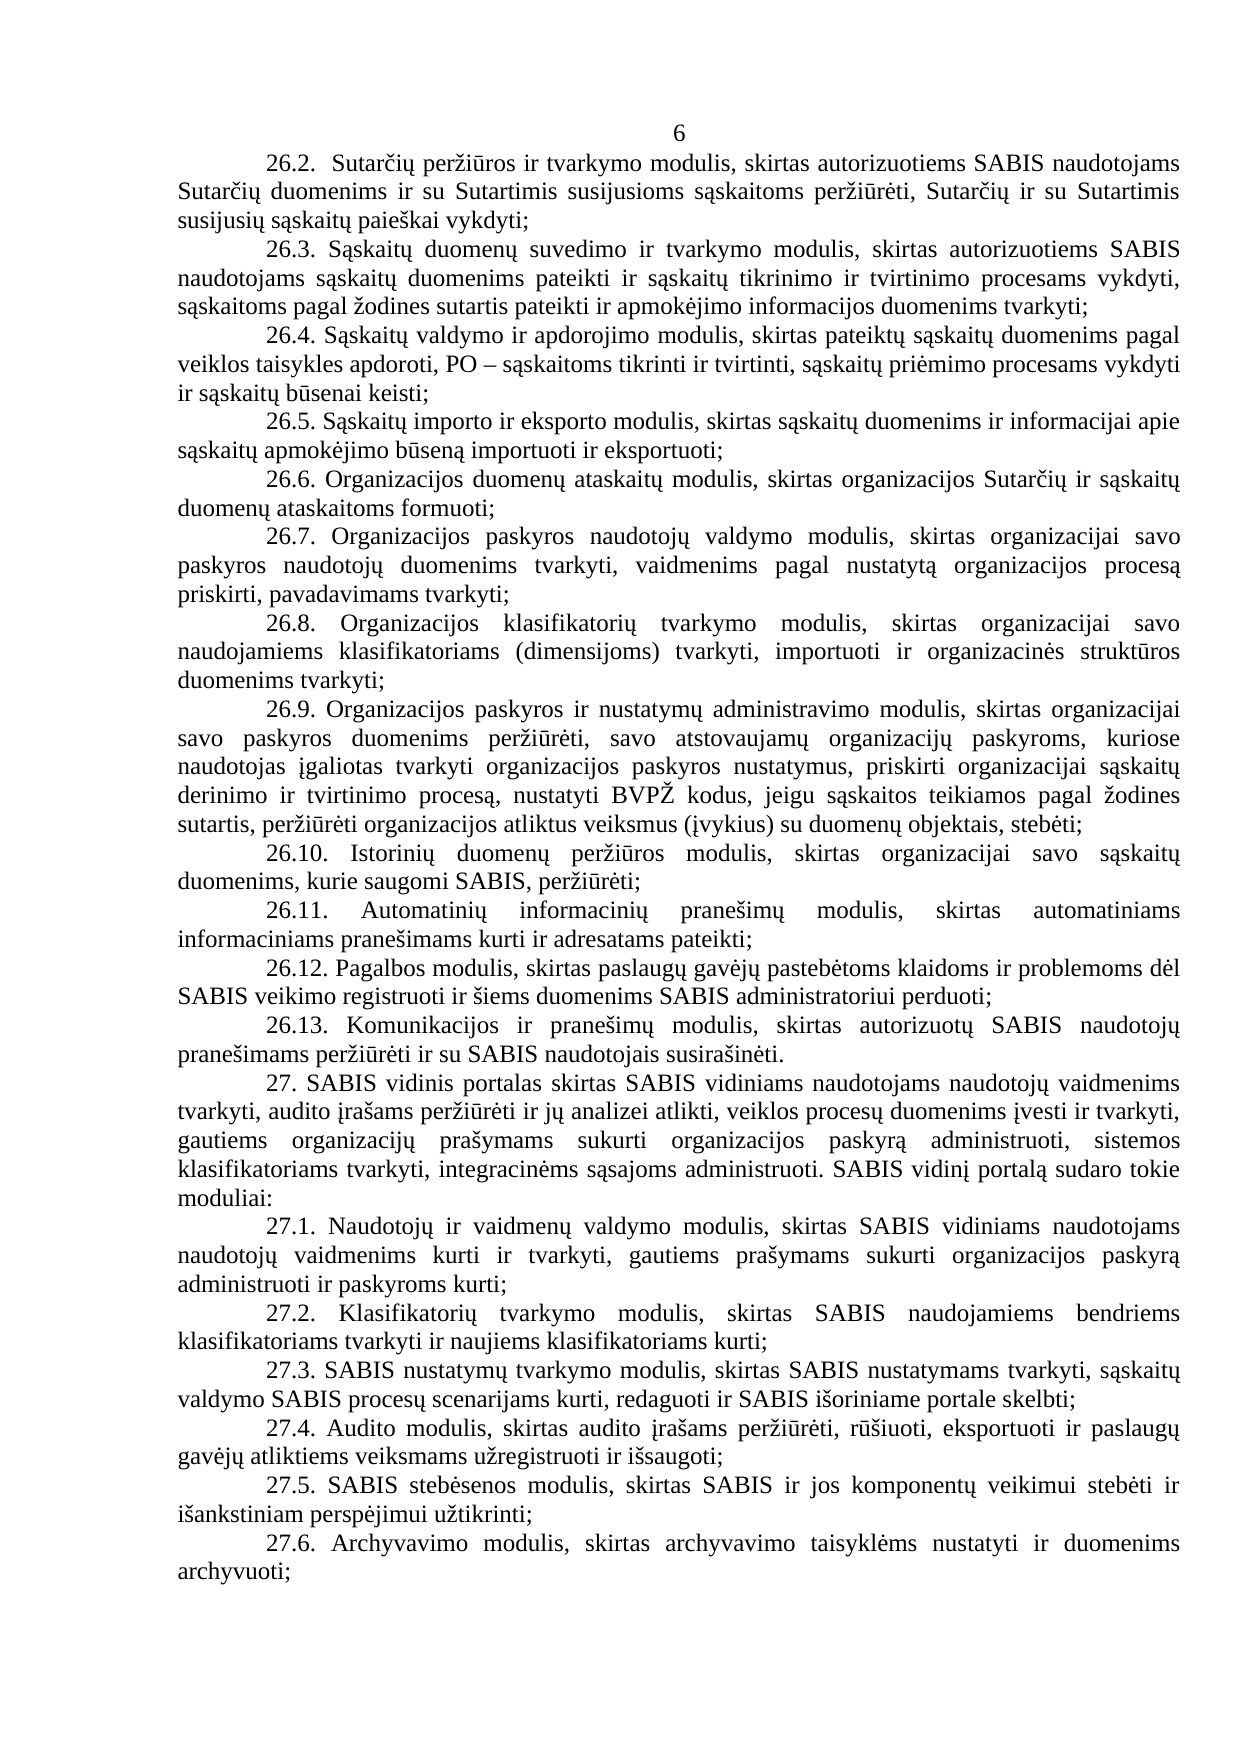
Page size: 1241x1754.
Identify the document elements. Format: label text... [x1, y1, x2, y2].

text 26.13. Komunikacijos ir pranešimų modulis, skirtas autorizuotų SABIS naudotojų pranešimams peržiūrėti ir su SABIS naudotojais susirašinėti. [177, 1010, 1181, 1068]
text 27.1. Naudotojų ir vaidmenų valdymo modulis, skirtas SABIS vidiniams naudotojams naudotojų vaidmenims kurti ir tvarkyti, gautiems prašymams sukurti organizacijos paskyrą administruoti ir paskyroms kurti; [177, 1211, 1181, 1298]
text 27.3. SABIS nustatymų tvarkymo modulis, skirtas SABIS nustatymams tvarkyti, sąskaitų valdymo SABIS procesų scenarijams kurti, redaguoti ir SABIS išoriniame portale skelbti; [177, 1355, 1181, 1413]
text 27.2. Klasifikatorių tvarkymo modulis, skirtas SABIS naudojamiems bendriems klasifikatoriams tvarkyti ir naujiems klasifikatoriams kurti; [177, 1298, 1181, 1355]
text 26.7. Organizacijos paskyros naudotojų valdymo modulis, skirtas organizacijai savo paskyros naudotojų duomenims tvarkyti, vaidmenims pagal nustatytą organizacijos procesą priskirti, pavadavimams tvarkyti; [177, 521, 1181, 608]
text 26.3. Sąskaitų duomenų suvedimo ir tvarkymo modulis, skirtas autorizuotiems SABIS naudotojams sąskaitų duomenims pateikti ir sąskaitų tikrinimo ir tvirtinimo procesams vykdyti, sąskaitoms pagal žodines sutartis pateikti ir apmokėjimo informacijos duomenims tvarkyti; [177, 234, 1181, 320]
text 26.12. Pagalbos modulis, skirtas paslaugų gavėjų pastebėtoms klaidoms ir problemoms dėl SABIS veikimo registruoti ir šiems duomenims SABIS administratoriui perduoti; [177, 953, 1181, 1010]
text 27. SABIS vidinis portalas skirtas SABIS vidiniams naudotojams naudotojų vaidmenims tvarkyti, audito įrašams peržiūrėti ir jų analizei atlikti, veiklos procesų duomenims įvesti ir tvarkyti, gautiems organizacijų prašymams sukurti organizacijos paskyrą administruoti, sistemos klasifikatoriams tvarkyti, integracinėms sąsajoms administruoti. SABIS vidinį portalą sudaro tokie moduliai: [177, 1068, 1181, 1211]
text 26.11. Automatinių informacinių pranešimų modulis, skirtas automatiniams informaciniams pranešimams kurti ir adresatams pateikti; [177, 895, 1181, 953]
text 26.4. Sąskaitų valdymo ir apdorojimo modulis, skirtas pateiktų sąskaitų duomenims pagal veiklos taisykles apdoroti, PO – sąskaitoms tikrinti ir tvirtinti, sąskaitų priėmimo procesams vykdyti ir sąskaitų būsenai keisti; [177, 320, 1181, 406]
text 27.5. SABIS stebėsenos modulis, skirtas SABIS ir jos komponentų veikimui stebėti ir išankstiniam perspėjimui užtikrinti; [177, 1470, 1181, 1528]
text 26.9. Organizacijos paskyros ir nustatymų administravimo modulis, skirtas organizacijai savo paskyros duomenims peržiūrėti, savo atstovaujamų organizacijų paskyroms, kuriose naudotojas įgaliotas tvarkyti organizacijos paskyros nustatymus, priskirti organizacijai sąskaitų derinimo ir tvirtinimo procesą, nustatyti BVPŽ kodus, jeigu sąskaitos teikiamos pagal žodines sutartis, peržiūrėti organizacijos atliktus veiksmus (įvykius) su duomenų objektais, stebėti; [177, 694, 1181, 838]
text 27.4. Audito modulis, skirtas audito įrašams peržiūrėti, rūšiuoti, eksportuoti ir paslaugų gavėjų atliktiems veiksmams užregistruoti ir išsaugoti; [177, 1413, 1181, 1470]
text 26.6. Organizacijos duomenų ataskaitų modulis, skirtas organizacijos Sutarčių ir sąskaitų duomenų ataskaitoms formuoti; [177, 464, 1181, 521]
text 26.2. Sutarčių peržiūros ir tvarkymo modulis, skirtas autorizuotiems SABIS naudotojams Sutarčių duomenims ir su Sutartimis susijusioms sąskaitoms peržiūrėti, Sutarčių ir su Sutartimis susijusių sąskaitų paieškai vykdyti; [177, 148, 1181, 234]
text 26.10. Istorinių duomenų peržiūros modulis, skirtas organizacijai savo sąskaitų duomenims, kurie saugomi SABIS, peržiūrėti; [177, 838, 1181, 895]
text 26.5. Sąskaitų importo ir eksporto modulis, skirtas sąskaitų duomenims ir informacijai apie sąskaitų apmokėjimo būseną importuoti ir eksportuoti; [177, 406, 1181, 464]
text 27.6. Archyvavimo modulis, skirtas archyvavimo taisyklėms nustatyti ir duomenims archyvuoti; [177, 1528, 1181, 1585]
text 26.8. Organizacijos klasifikatorių tvarkymo modulis, skirtas organizacijai savo naudojamiems klasifikatoriams (dimensijoms) tvarkyti, importuoti ir organizacinės struktūros duomenims tvarkyti; [177, 608, 1181, 694]
